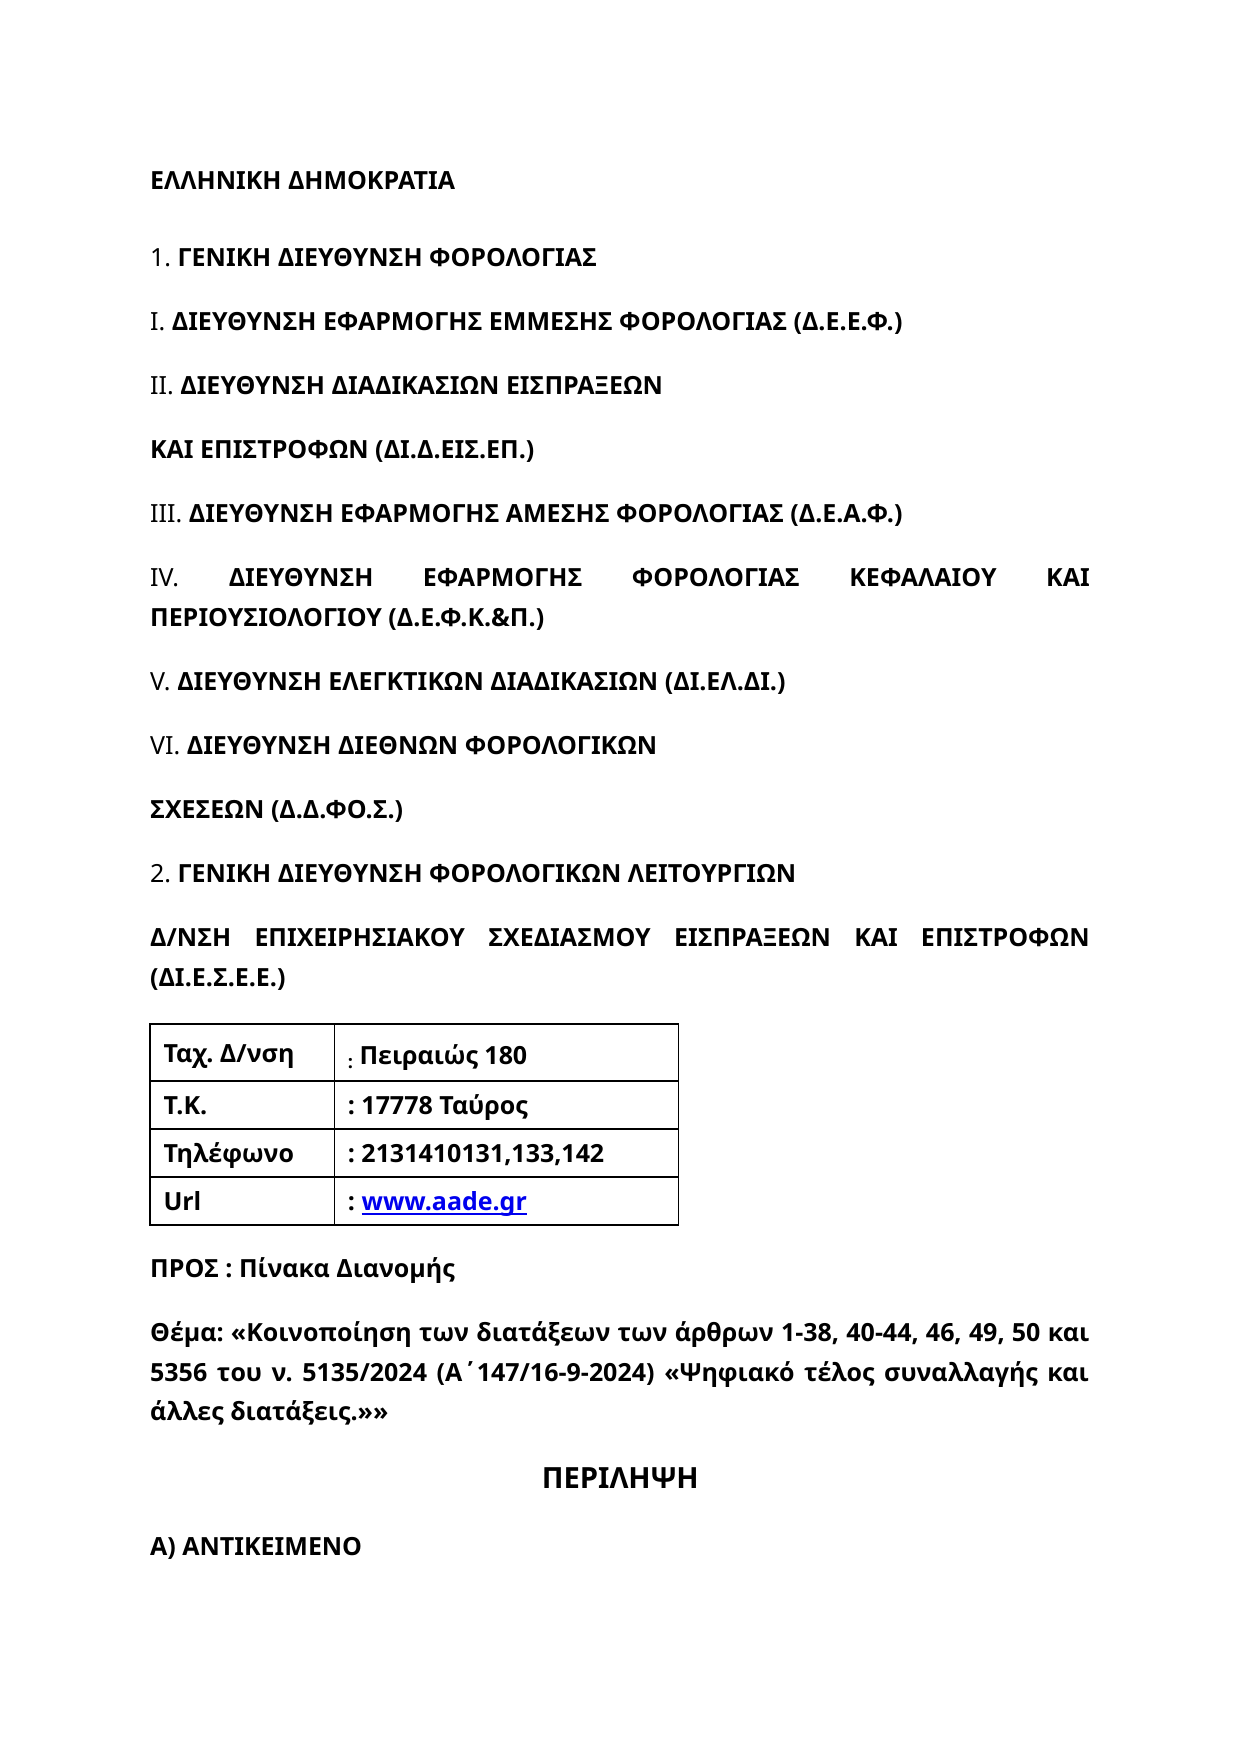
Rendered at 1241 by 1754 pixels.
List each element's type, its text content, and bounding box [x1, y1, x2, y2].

text ΣΧΕΣΕΩΝ (Δ.Δ.ΦΟ.Σ.) [150, 792, 1090, 826]
table_cell : www.aade.gr [335, 1178, 678, 1224]
table_cell Url [151, 1178, 334, 1224]
text Δ/NΣH ΕΠΙΧΕΙΡΗΣΙΑΚΟΥ ΣΧΕΔΙΑΣΜΟΥ ΕΙΣΠΡΑΞΕΩΝ ΚΑΙ ΕΠΙΣΤΡΟΦΩΝ (ΔΙ.Ε.Σ.Ε.Ε.) [150, 920, 1090, 993]
table_cell Τ.Κ. [151, 1082, 334, 1128]
table_cell : 17778 Ταύρος [335, 1082, 678, 1128]
text Θέμα: «Κοινοποίηση των διατάξεων των άρθρων 1-38, 40-44, 46, 49, 50 και 5356 του ν. 5135/2024 (Α΄147/16-9-2024) «Ψηφιακό τέλος συναλλαγής και άλλες διατάξεις.»» [150, 1315, 1090, 1427]
text IV. ΔΙΕΥΘΥΝΣΗ ΕΦΑΡΜΟΓΗΣ ΦΟΡΟΛΟΓΙΑΣ ΚΕΦΑΛΑΙΟΥ ΚΑΙ ΠΕΡΙΟΥΣΙΟΛΟΓΙΟΥ (Δ.Ε.Φ.Κ.&Π.) [150, 560, 1090, 633]
text ΠΡΟΣ : Πίνακα Διανομής [150, 1251, 1090, 1285]
text Α) ΑΝΤΙΚΕΙΜΕΝΟ [150, 1528, 1090, 1562]
text ΚΑΙ ΕΠΙΣΤΡΟΦΩΝ (ΔΙ.Δ.ΕΙΣ.ΕΠ.) [150, 432, 1090, 466]
text ΠΕΡΙΛΗΨΗ [150, 1458, 1090, 1497]
title ΕΛΛΗΝΙΚΗ ΔΗΜΟΚΡΑΤΙΑ [150, 162, 1090, 197]
text 1. ΓΕΝΙΚΗ ΔΙΕΥΘΥΝΣΗ ΦΟΡΟΛΟΓΙΑΣ [150, 239, 1090, 273]
text III. ΔΙΕΥΘΥΝΣΗ ΕΦΑΡΜΟΓΗΣ ΑΜΕΣΗΣ ΦΟΡΟΛΟΓΙΑΣ (Δ.Ε.Α.Φ.) [150, 496, 1090, 530]
text 2. ΓΕΝΙΚΗ ΔΙΕΥΘΥΝΣΗ ΦΟΡΟΛΟΓΙΚΩΝ ΛΕΙΤΟΥΡΓΙΩΝ [150, 856, 1090, 890]
text I. ΔΙΕΥΘΥΝΣΗ ΕΦΑΡΜΟΓΗΣ ΕΜΜΕΣΗΣ ΦΟΡΟΛΟΓΙΑΣ (Δ.Ε.Ε.Φ.) [150, 303, 1090, 337]
text VI. ΔΙΕΥΘΥΝΣΗ ΔΙΕΘΝΩΝ ΦΟΡΟΛΟΓΙΚΩΝ [150, 727, 1090, 762]
table_header Ταχ. Δ/νση [151, 1025, 334, 1080]
table_cell : 2131410131,133,142 [335, 1130, 678, 1176]
text V. ΔΙΕΥΘΥΝΣΗ ΕΛΕΓΚΤΙΚΩΝ ΔΙΑΔΙΚΑΣΙΩΝ (ΔΙ.ΕΛ.ΔΙ.) [150, 663, 1090, 697]
text II. ΔΙΕΥΘΥΝΣΗ ΔΙΑΔΙΚΑΣΙΩΝ ΕΙΣΠΡΑΞΕΩΝ [150, 367, 1090, 402]
table_header : Πειραιώς 180 [335, 1025, 678, 1080]
table_cell Τηλέφωνο [151, 1130, 334, 1176]
